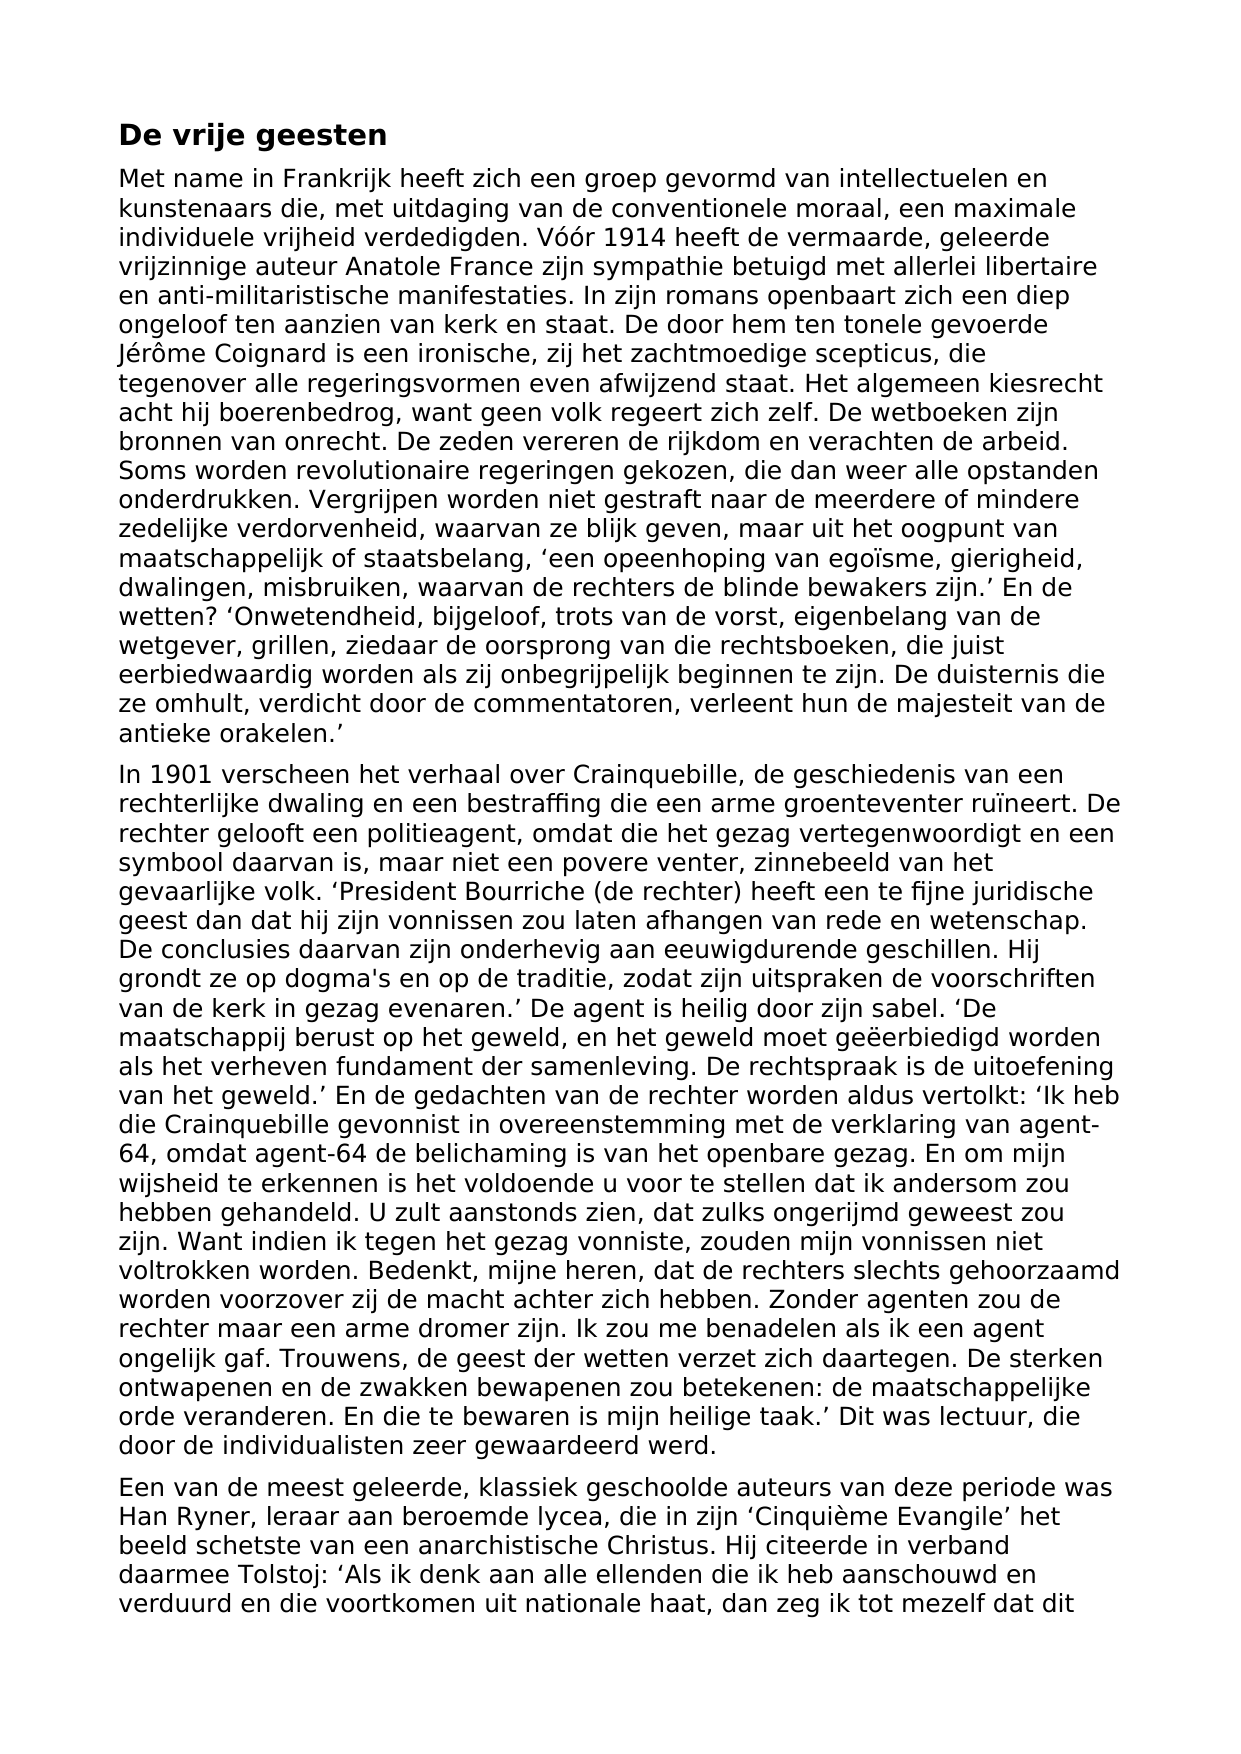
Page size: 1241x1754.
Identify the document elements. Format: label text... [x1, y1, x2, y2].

subtitle De vrije geesten [118, 118, 1122, 152]
text Met name in Frankrijk heeft zich een groep gevormd van intellectuelen en kunstenaars die, met uitdaging van de conventionele moraal, een maximale individuele vrijheid verdedigden. Vóór 1914 heeft de vermaarde, geleerde vrijzinnige auteur Anatole France zijn sympathie betuigd met allerlei libertaire en anti-militaristische manifestaties. In zijn romans openbaart zich een diep ongeloof ten aanzien van kerk en staat. De door hem ten tonele gevoerde Jérôme Coignard is een ironische, zij het zachtmoedige scepticus, die tegenover alle regeringsvormen even afwijzend staat. Het algemeen kiesrecht acht hij boerenbedrog, want geen volk regeert zich zelf. De wetboeken zijn bronnen van onrecht. De zeden vereren de rijkdom en verachten de arbeid. Soms worden revolutionaire regeringen gekozen, die dan weer alle opstanden onderdrukken. Vergrijpen worden niet gestraft naar de meerdere of mindere zedelijke verdorvenheid, waarvan ze blijk geven, maar uit het oogpunt van maatschappelijk of staatsbelang, ‘een opeenhoping van egoïsme, gierigheid, dwalingen, misbruiken, waarvan de rechters de blinde bewakers zijn.’ En de wetten? ‘Onwetendheid, bijgeloof, trots van de vorst, eigenbelang van de wetgever, grillen, ziedaar de oorsprong van die rechtsboeken, die juist eerbiedwaardig worden als zij onbegrijpelijk beginnen te zijn. De duisternis die ze omhult, verdicht door de commentatoren, verleent hun de majesteit van de antieke orakelen.’ [118, 164, 1122, 748]
text Een van de meest geleerde, klassiek geschoolde auteurs van deze periode was Han Ryner, leraar aan beroemde lycea, die in zijn ‘Cinquième Evangile’ het beeld schetste van een anarchistische Christus. Hij citeerde in verband daarmee Tolstoj: ‘Als ik denk aan alle ellenden die ik heb aanschouwd en verduurd en die voortkomen uit nationale haat, dan zeg ik tot mezelf dat dit [118, 1473, 1122, 1619]
text In 1901 verscheen het verhaal over Crainquebille, de geschiedenis van een rechterlijke dwaling en een bestraffing die een arme groenteventer ruïneert. De rechter gelooft een politieagent, omdat die het gezag vertegenwoordigt en een symbool daarvan is, maar niet een povere venter, zinnebeeld van het gevaarlijke volk. ‘President Bourriche (de rechter) heeft een te fijne juridische geest dan dat hij zijn vonnissen zou laten afhangen van rede en wetenschap. De conclusies daarvan zijn onderhevig aan eeuwigdurende geschillen. Hij grondt ze op dogma's en op de traditie, zodat zijn uitspraken de voorschriften van de kerk in gezag evenaren.’ De agent is heilig door zijn sabel. ‘De maatschappij berust op het geweld, en het geweld moet geëerbiedigd worden als het verheven fundament der samenleving. De rechtspraak is de uitoefening van het geweld.’ En de gedachten van de rechter worden aldus vertolkt: ‘Ik heb die Crainquebille gevonnist in overeenstemming met de verklaring van agent-64, omdat agent-64 de belichaming is van het openbare gezag. En om mijn wijsheid te erkennen is het voldoende u voor te stellen dat ik andersom zou hebben gehandeld. U zult aanstonds zien, dat zulks ongerijmd geweest zou zijn. Want indien ik tegen het gezag vonniste, zouden mijn vonnissen niet voltrokken worden. Bedenkt, mijne heren, dat de rechters slechts gehoorzaamd worden voorzover zij de macht achter zich hebben. Zonder agenten zou de rechter maar een arme dromer zijn. Ik zou me benadelen als ik een agent ongelijk gaf. Trouwens, de geest der wetten verzet zich daartegen. De sterken ontwapenen en de zwakken bewapenen zou betekenen: de maatschappelijke orde veranderen. En die te bewaren is mijn heilige taak.’ Dit was lectuur, die door de individualisten zeer gewaardeerd werd. [118, 760, 1122, 1460]
